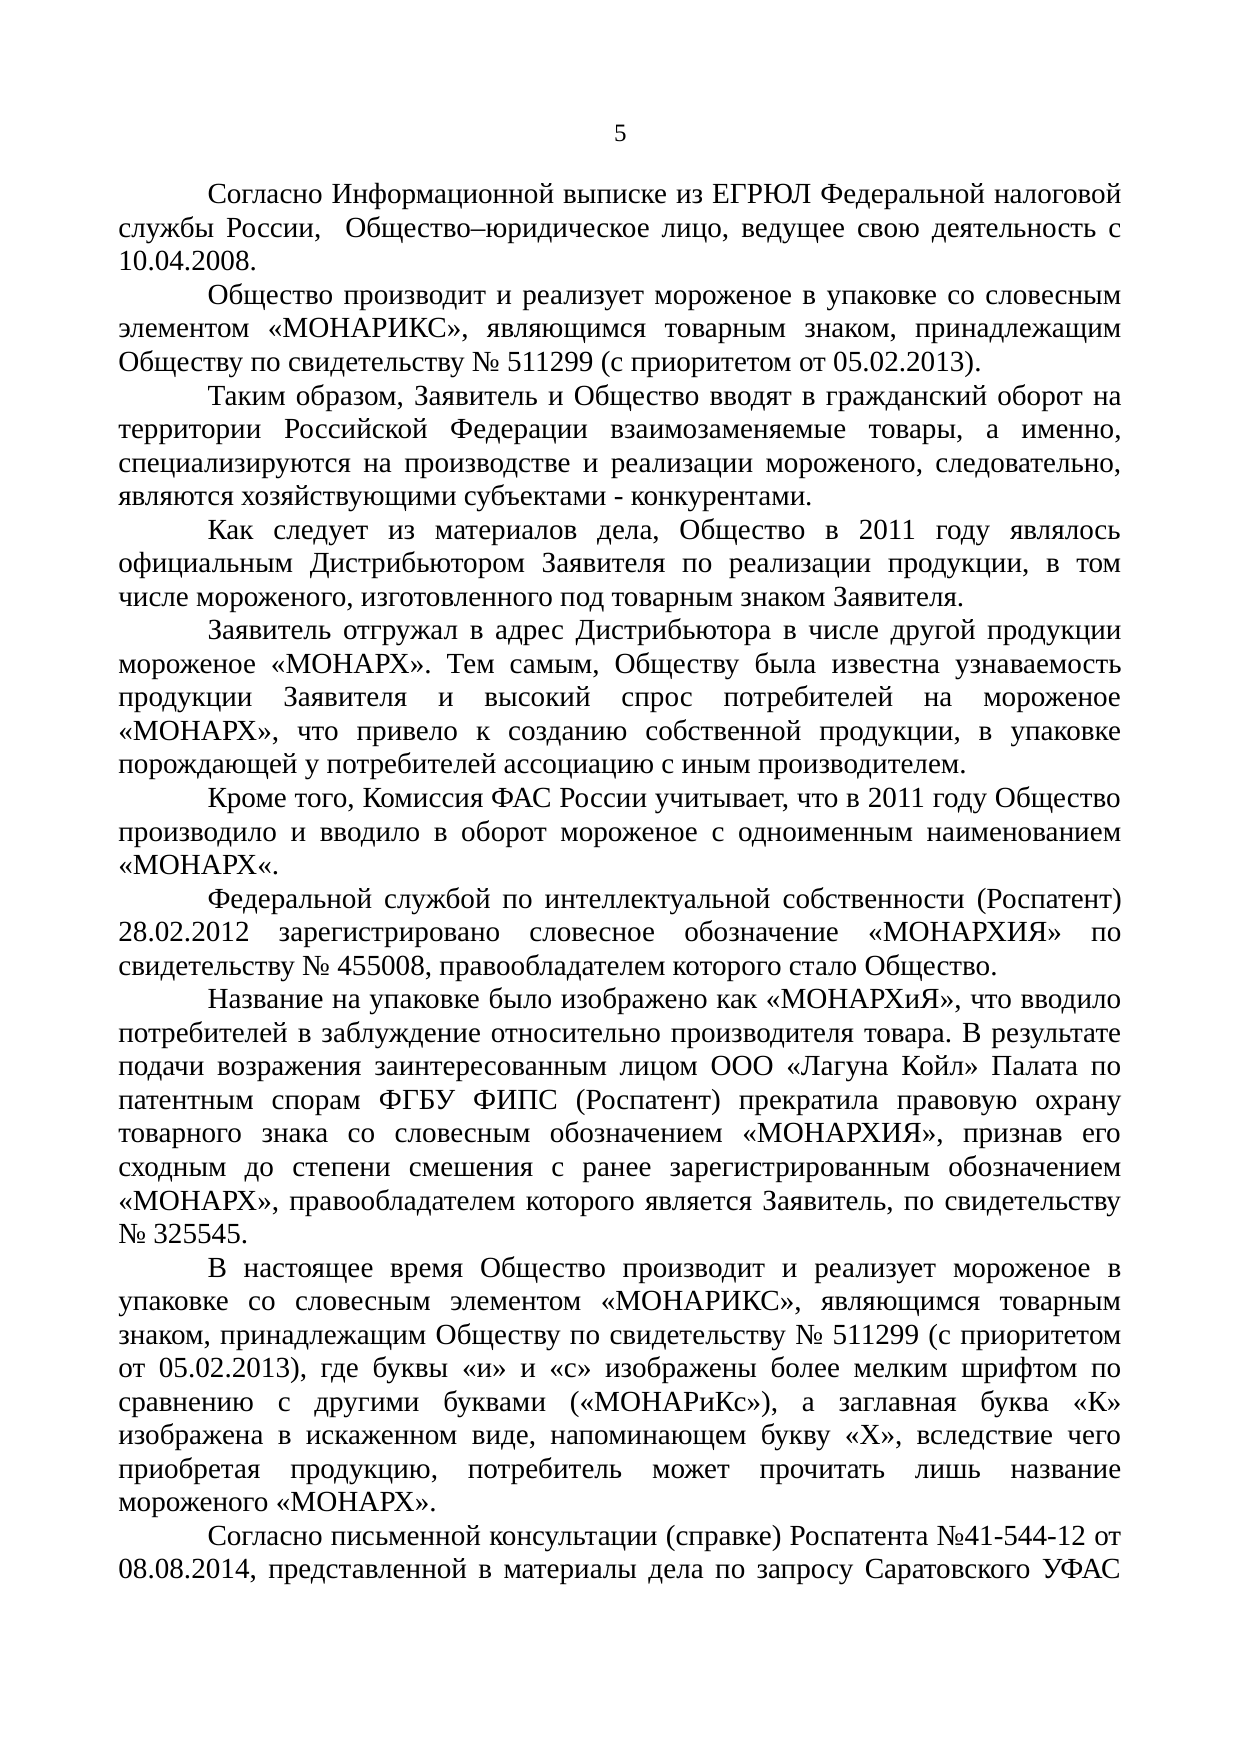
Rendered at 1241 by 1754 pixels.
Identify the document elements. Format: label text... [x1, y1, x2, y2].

text Согласно письменной консультации (справке) Роспатента №41-544-12 от 08.08.2014, представленной в материалы дела по запросу Саратовского УФАС [118, 1518, 1122, 1585]
text В настоящее время Общество производит и реализует мороженое в упаковке со словесным элементом «МОНАРИКС», являющимся товарным знаком, принадлежащим Обществу по свидетельству № 511299 (с приоритетом от 05.02.2013), где буквы «и» и «с» изображены более мелким шрифтом по сравнению с другими буквами («МОНАРиКс»), а заглавная буква «К» изображена в искаженном виде, напоминающем букву «Х», вследствие чего приобретая продукцию, потребитель может прочитать лишь название мороженого «МОНАРХ». [118, 1250, 1122, 1518]
text Таким образом, Заявитель и Общество вводят в гражданский оборот на территории Российской Федерации взаимозаменяемые товары, а именно, специализируются на производстве и реализации мороженого, следовательно, являются хозяйствующими субъектами - конкурентами. [118, 378, 1122, 512]
text Согласно Информационной выписке из ЕГРЮЛ Федеральной налоговой службы России, Общество–юридическое лицо, ведущее свою деятельность с 10.04.2008. [118, 176, 1122, 277]
text Кроме того, Комиссия ФАС России учитывает, что в 2011 году Общество производило и вводило в оборот мороженое с одноименным наименованием «МОНАРХ«. [118, 780, 1122, 881]
text Заявитель отгружал в адрес Дистрибьютора в числе другой продукции мороженое «МОНАРХ». Тем самым, Обществу была известна узнаваемость продукции Заявителя и высокий спрос потребителей на мороженое «МОНАРХ», что привело к созданию собственной продукции, в упаковке порождающей у потребителей ассоциацию с иным производителем. [118, 612, 1122, 780]
text Название на упаковке было изображено как «МОНАРХиЯ», что вводило потребителей в заблуждение относительно производителя товара. В результате подачи возражения заинтересованным лицом ООО «Лагуна Койл» Палата по патентным спорам ФГБУ ФИПС (Роспатент) прекратила правовую охрану товарного знака со словесным обозначением «МОНАРХИЯ», признав его сходным до степени смешения с ранее зарегистрированным обозначением «МОНАРХ», правообладателем которого является Заявитель, по свидетельству № 325545. [118, 981, 1122, 1250]
text Общество производит и реализует мороженое в упаковке со словесным элементом «МОНАРИКС», являющимся товарным знаком, принадлежащим Обществу по свидетельству № 511299 (с приоритетом от 05.02.2013). [118, 277, 1122, 378]
text Федеральной службой по интеллектуальной собственности (Роспатент) 28.02.2012 зарегистрировано словесное обозначение «МОНАРХИЯ» по свидетельству № 455008, правообладателем которого стало Общество. [118, 881, 1122, 981]
text Как следует из материалов дела, Общество в 2011 году являлось официальным Дистрибьютором Заявителя по реализации продукции, в том числе мороженого, изготовленного под товарным знаком Заявителя. [118, 512, 1122, 612]
